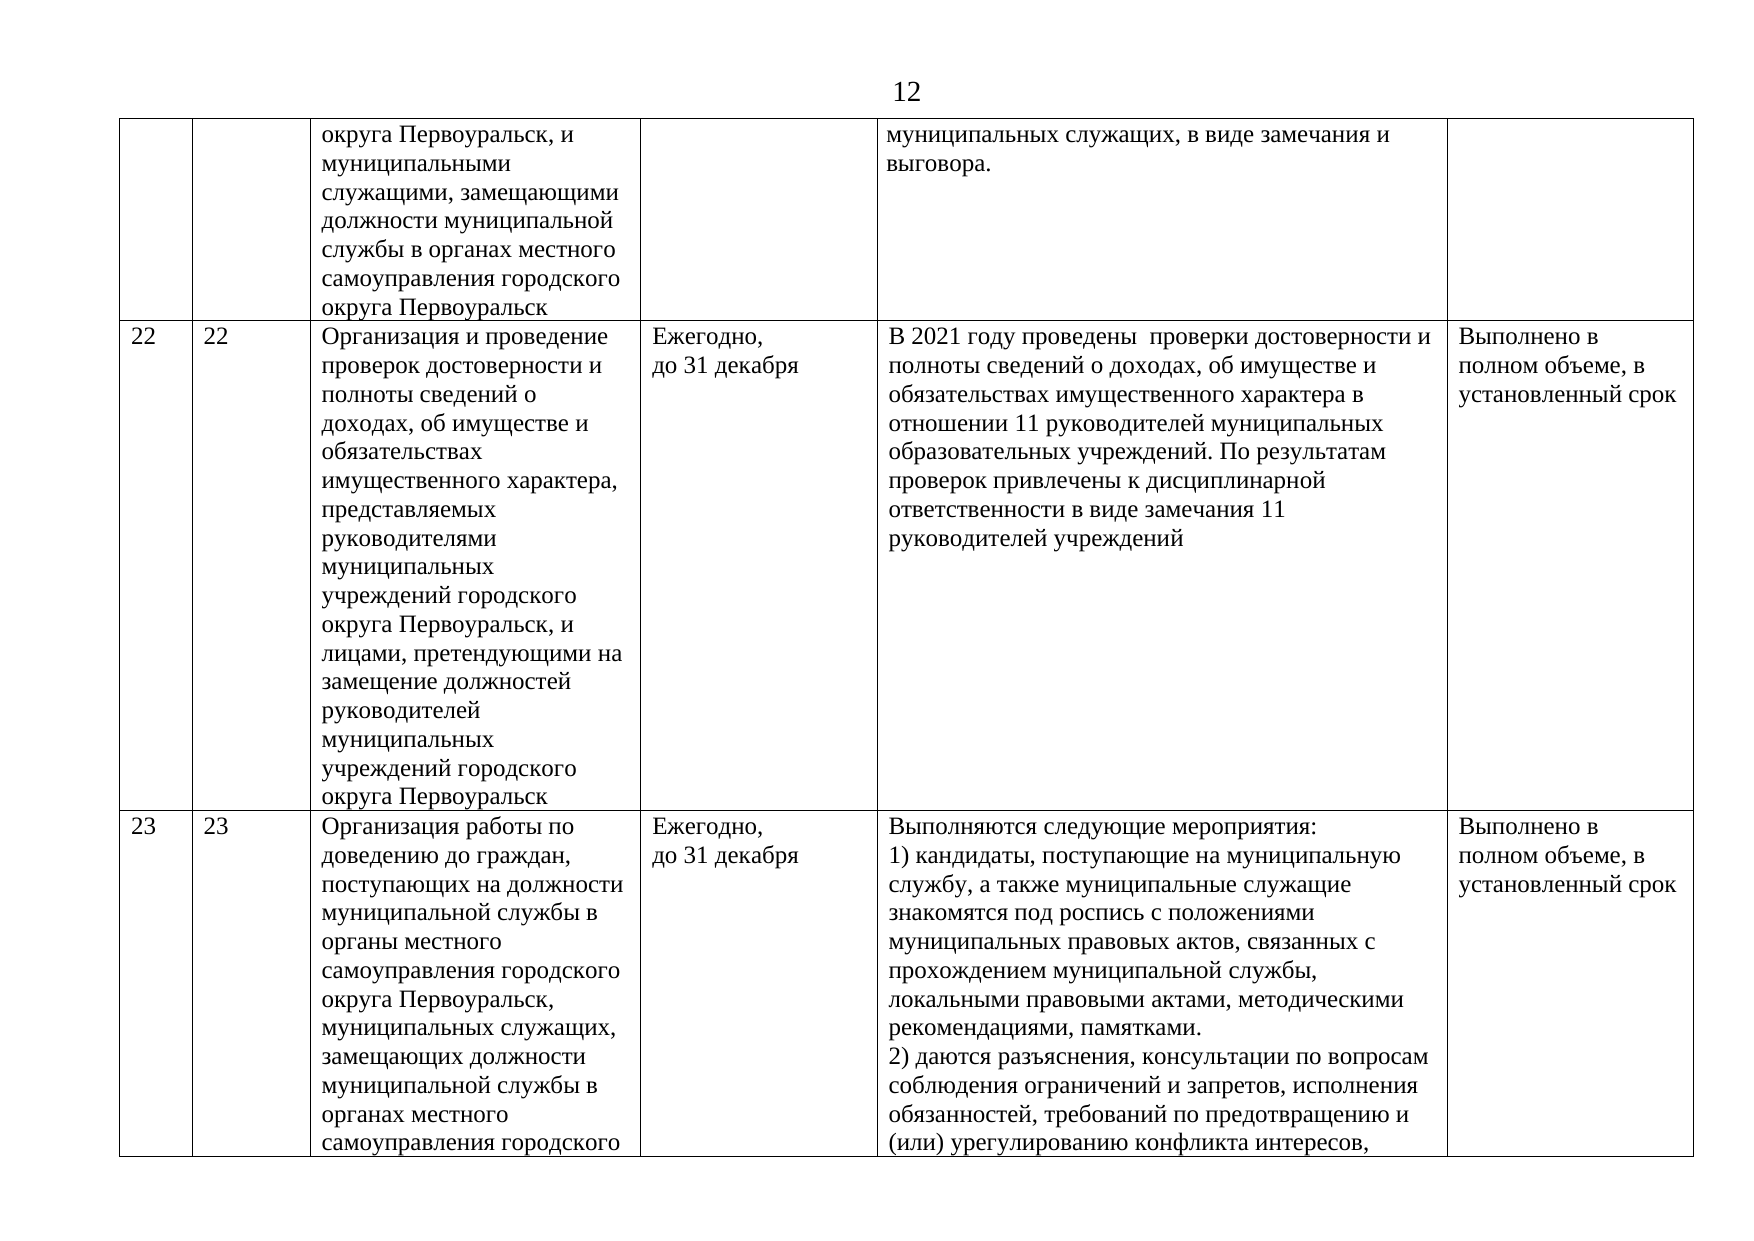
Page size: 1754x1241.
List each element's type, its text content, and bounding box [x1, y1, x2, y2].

table_cell Ежегодно, до 31 декабря [641, 811, 877, 1156]
table_cell Выполнено в полном объеме, в установленный срок [1448, 321, 1693, 810]
table_cell 23 [193, 811, 310, 1156]
table_cell муниципальных служащих, в виде замечания и выговора. [878, 119, 1447, 320]
table_cell Выполнено в полном объеме, в установленный срок [1448, 811, 1693, 1156]
table_cell Выполняются следующие мероприятия: 1) кандидаты, поступающие на муниципальную службу, а также муниципальные служащие знакомятся под роспись с положениями муниципальных правовых актов, связанных с прохождением муниципальной службы, локальными правовыми актами, методическими рекомендациями, памятками. 2) даются разъяснения, консультации по вопросам соблюдения ограничений и запретов, исполнения обязанностей, требований по предотвращению и (или) урегулированию конфликта интересов, [878, 811, 1447, 1156]
table_cell округа Первоуральск, и муниципальными служащими, замещающими должности муниципальной службы в органах местного самоуправления городского округа Первоуральск [311, 119, 640, 320]
table_cell [1448, 119, 1693, 320]
table_cell Ежегодно, до 31 декабря [641, 321, 877, 810]
table_cell [193, 119, 310, 320]
table_cell Организация и проведение проверок достоверности и полноты сведений о доходах, об имуществе и обязательствах имущественного характера, представляемых руководителями муниципальных учреждений городского округа Первоуральск, и лицами, претендующими на замещение должностей руководителей муниципальных учреждений городского округа Первоуральск [311, 321, 640, 810]
table_cell Организация работы по доведению до граждан, поступающих на должности муниципальной службы в органы местного самоуправления городского округа Первоуральск, муниципальных служащих, замещающих должности муниципальной службы в органах местного самоуправления городского [311, 811, 640, 1156]
table_cell В 2021 году проведены проверки достоверности и полноты сведений о доходах, об имуществе и обязательствах имущественного характера в отношении 11 руководителей муниципальных образовательных учреждений. По результатам проверок привлечены к дисциплинарной ответственности в виде замечания 11 руководителей учреждений [878, 321, 1447, 810]
table_cell [641, 119, 877, 320]
table_cell 23 [120, 811, 192, 1156]
table_cell 22 [193, 321, 310, 810]
table_cell 22 [120, 321, 192, 810]
table_cell [120, 119, 192, 320]
